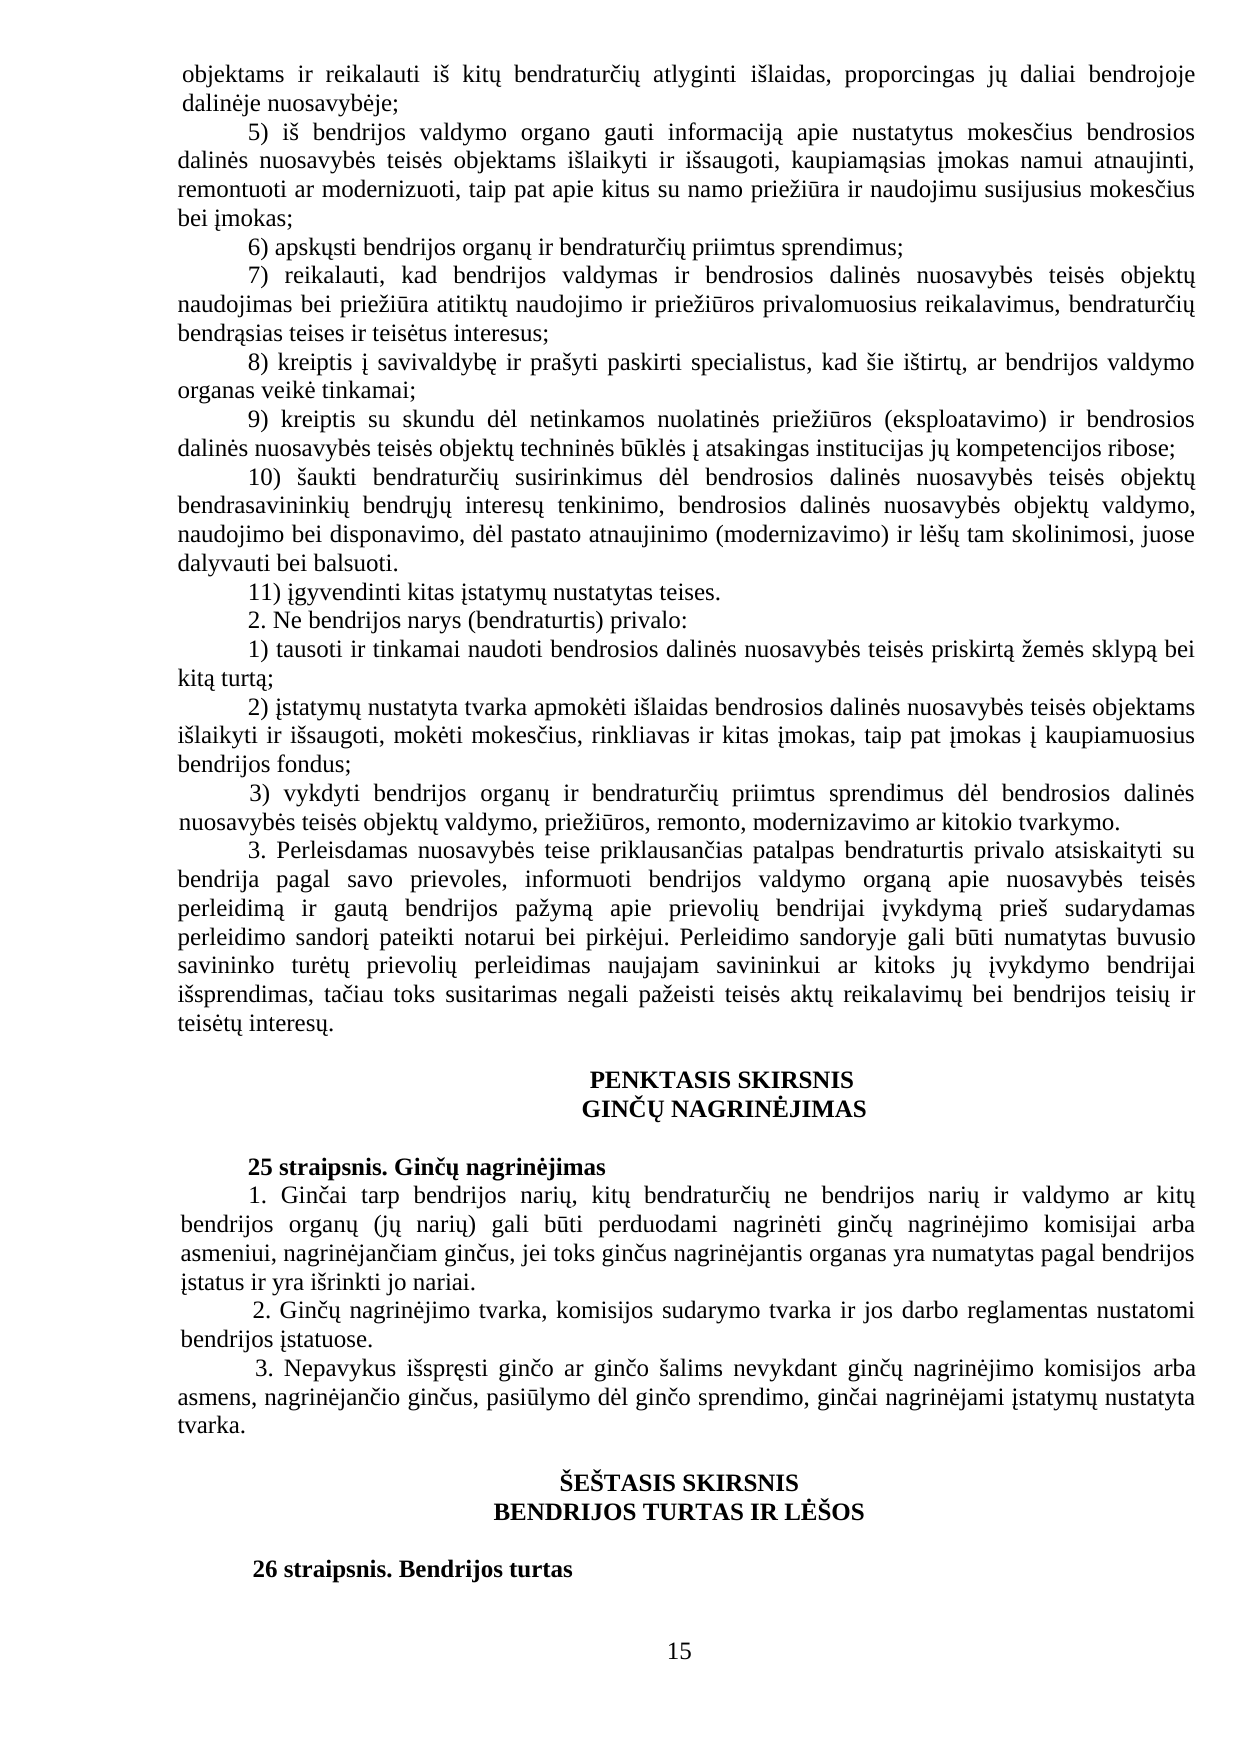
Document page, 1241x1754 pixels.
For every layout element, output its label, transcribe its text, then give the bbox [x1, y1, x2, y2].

text objektams ir reikalauti iš kitų bendraturčių atlyginti išlaidas, proporcingas jų daliai bendrojoje dalinėje nuosavybėje; [182, 59, 1196, 117]
text 1) tausoti ir tinkamai naudoti bendrosios dalinės nuosavybės teisės priskirtą žemės sklypą bei kitą turtą; [177, 634, 1196, 692]
text ŠEŠTASIS SKIRSNIS [177, 1468, 1181, 1497]
text 8) kreiptis į savivaldybę ir prašyti paskirti specialistus, kad šie ištirtų, ar bendrijos valdymo organas veikė tinkamai; [177, 347, 1196, 404]
text 25 straipsnis. Ginčų nagrinėjimas [177, 1152, 1196, 1180]
text BENDRIJOS TURTAS IR LĖŠOS [177, 1497, 1181, 1525]
text GINČŲ NAGRINĖJIMAS [252, 1094, 1196, 1123]
text 5) iš bendrijos valdymo organo gauti informaciją apie nustatytus mokesčius bendrosios dalinės nuosavybės teisės objektams išlaikyti ir išsaugoti, kaupiamąsias įmokas namui atnaujinti, remontuoti ar modernizuoti, taip pat apie kitus su namo priežiūra ir naudojimu susijusius mokesčius bei įmokas; [177, 117, 1196, 232]
text 6) apskųsti bendrijos organų ir bendraturčių priimtus sprendimus; [177, 232, 1196, 260]
text 2. Ginčų nagrinėjimo tvarka, komisijos sudarymo tvarka ir jos darbo reglamentas nustatomi bendrijos įstatuose. [180, 1295, 1196, 1353]
text 26 straipsnis. Bendrijos turtas [177, 1554, 1181, 1583]
text 3. Nepavykus išspręsti ginčo ar ginčo šalims nevykdant ginčų nagrinėjimo komisijos arba asmens, nagrinėjančio ginčus, pasiūlymo dėl ginčo sprendimo, ginčai nagrinėjami įstatymų nustatyta tvarka. [177, 1353, 1196, 1439]
text 1. Ginčai tarp bendrijos narių, kitų bendraturčių ne bendrijos narių ir valdymo ar kitų bendrijos organų (jų narių) gali būti perduodami nagrinėti ginčų nagrinėjimo komisijai arba asmeniui, nagrinėjančiam ginčus, jei toks ginčus nagrinėjantis organas yra numatytas pagal bendrijos įstatus ir yra išrinkti jo nariai. [180, 1180, 1196, 1295]
text 2. Ne bendrijos narys (bendraturtis) privalo: [177, 605, 1196, 634]
text 10) šaukti bendraturčių susirinkimus dėl bendrosios dalinės nuosavybės teisės objektų bendrasavininkių bendrųjų interesų tenkinimo, bendrosios dalinės nuosavybės objektų valdymo, naudojimo bei disponavimo, dėl pastato atnaujinimo (modernizavimo) ir lėšų tam skolinimosi, juose dalyvauti bei balsuoti. [177, 462, 1196, 577]
text 11) įgyvendinti kitas įstatymų nustatytas teises. [177, 577, 1196, 605]
text 3. Perleisdamas nuosavybės teise priklausančias patalpas bendraturtis privalo atsiskaityti su bendrija pagal savo prievoles, informuoti bendrijos valdymo organą apie nuosavybės teisės perleidimą ir gautą bendrijos pažymą apie prievolių bendrijai įvykdymą prieš sudarydamas perleidimo sandorį pateikti notarui bei pirkėjui. Perleidimo sandoryje gali būti numatytas buvusio savininko turėtų prievolių perleidimas naujajam savininkui ar kitoks jų įvykdymo bendrijai išsprendimas, tačiau toks susitarimas negali pažeisti teisės aktų reikalavimų bei bendrijos teisių ir teisėtų interesų. [177, 835, 1196, 1037]
text 9) kreiptis su skundu dėl netinkamos nuolatinės priežiūros (eksploatavimo) ir bendrosios dalinės nuosavybės teisės objektų techninės būklės į atsakingas institucijas jų kompetencijos ribose; [177, 404, 1196, 462]
text 3) vykdyti bendrijos organų ir bendraturčių priimtus sprendimus dėl bendrosios dalinės nuosavybės teisės objektų valdymo, priežiūros, remonto, modernizavimo ar kitokio tvarkymo. [179, 778, 1196, 835]
text 7) reikalauti, kad bendrijos valdymas ir bendrosios dalinės nuosavybės teisės objektų naudojimas bei priežiūra atitiktų naudojimo ir priežiūros privalomuosius reikalavimus, bendraturčių bendrąsias teises ir teisėtus interesus; [177, 260, 1196, 347]
text 2) įstatymų nustatyta tvarka apmokėti išlaidas bendrosios dalinės nuosavybės teisės objektams išlaikyti ir išsaugoti, mokėti mokesčius, rinkliavas ir kitas įmokas, taip pat įmokas į kaupiamuosius bendrijos fondus; [177, 692, 1196, 778]
text PENKTASIS SKIRSNIS [177, 1065, 1196, 1094]
